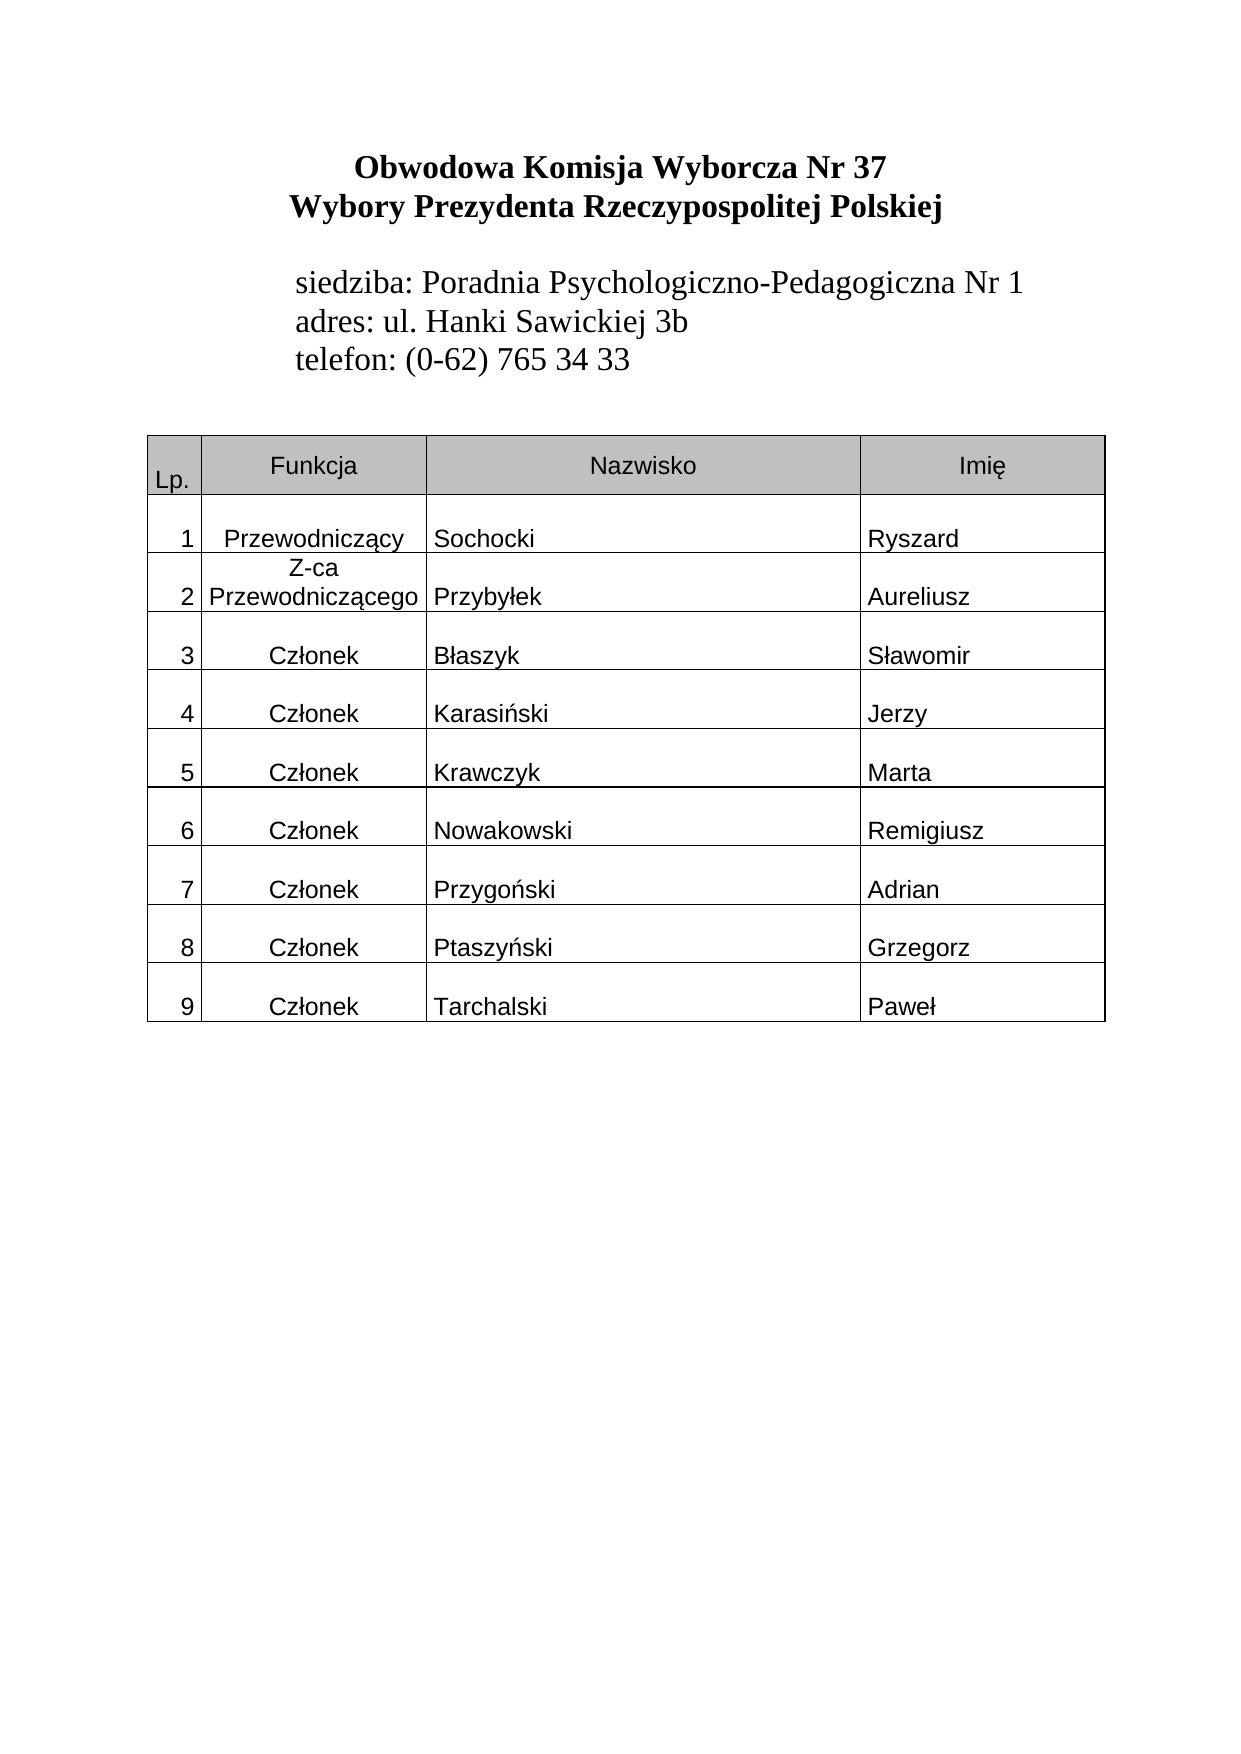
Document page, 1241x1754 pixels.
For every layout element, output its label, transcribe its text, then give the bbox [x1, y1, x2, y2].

table_cell Błaszyk [427, 612, 860, 669]
table_cell Remigiusz [861, 788, 1104, 845]
table_header Lp. [148, 436, 201, 494]
text adres: ul. Hanki Sawickiej 3b [148, 301, 1092, 339]
table_cell Członek [202, 905, 426, 962]
table_cell 4 [148, 670, 201, 728]
table_cell Z-ca Przewodniczącego [202, 553, 426, 611]
table_cell Ryszard [861, 495, 1104, 552]
text Wybory Prezydenta Rzeczypospolitej Polskiej [148, 186, 1092, 224]
table_cell Przygoński [427, 846, 860, 903]
table_cell Członek [202, 729, 426, 786]
table_header Nazwisko [427, 436, 860, 494]
table_cell 8 [148, 905, 201, 962]
table_cell 9 [148, 963, 201, 1021]
table_cell Aureliusz [861, 553, 1104, 611]
table_cell Grzegorz [861, 905, 1104, 962]
table_cell Tarchalski [427, 963, 860, 1021]
table_cell Sochocki [427, 495, 860, 552]
table_cell Przewodniczący [202, 495, 426, 552]
table_cell Paweł [861, 963, 1104, 1021]
table_cell Członek [202, 612, 426, 669]
table_cell Nowakowski [427, 788, 860, 845]
table_cell 6 [148, 788, 201, 845]
table_cell 7 [148, 846, 201, 903]
table_cell Karasiński [427, 670, 860, 728]
table_cell Członek [202, 670, 426, 728]
text telefon: (0-62) 765 34 33 [221, 339, 1092, 378]
table_header Funkcja [202, 436, 426, 494]
text Obwodowa Komisja Wyborcza Nr 37 [148, 148, 1092, 186]
table_header Imię [861, 436, 1104, 494]
table_cell Adrian [861, 846, 1104, 903]
table_cell Przybyłek [427, 553, 860, 611]
table_cell Członek [202, 846, 426, 903]
table_cell Ptaszyński [427, 905, 860, 962]
table_cell 2 [148, 553, 201, 611]
table_cell 3 [148, 612, 201, 669]
table_cell Członek [202, 963, 426, 1021]
table_cell Sławomir [861, 612, 1104, 669]
table_cell Jerzy [861, 670, 1104, 728]
table_cell Krawczyk [427, 729, 860, 786]
table_cell Członek [202, 788, 426, 845]
table_cell Marta [861, 729, 1104, 786]
text siedziba: Poradnia Psychologiczno-Pedagogiczna Nr 1 [295, 263, 1092, 301]
table_cell 5 [148, 729, 201, 786]
table_cell 1 [148, 495, 201, 552]
